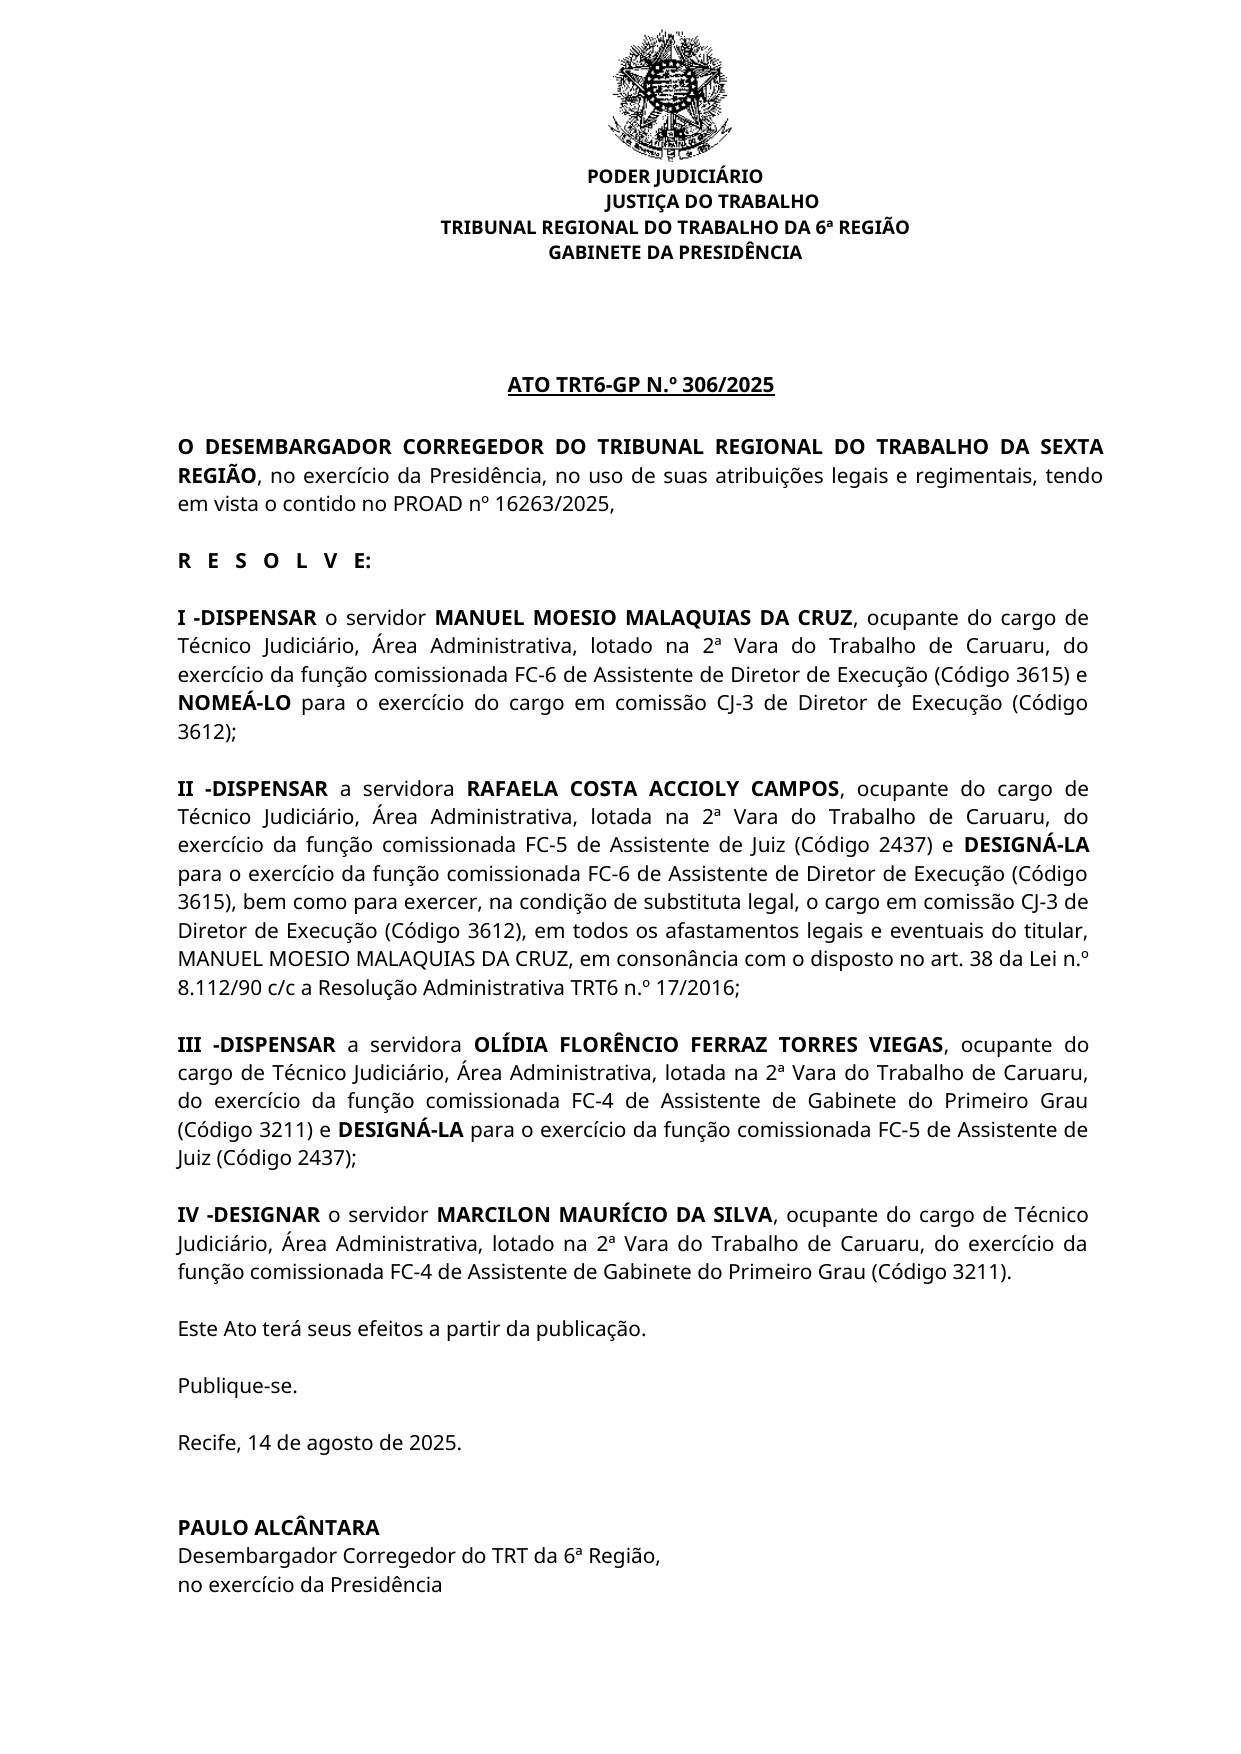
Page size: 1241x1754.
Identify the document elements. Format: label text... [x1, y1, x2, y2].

text O DESEMBARGADOR CORREGEDOR DO TRIBUNAL REGIONAL DO TRABALHO DA SEXTA REGIÃO, no exercício da Presidência, no uso de suas atribuições legais e regimentais, tendo em vista o contido no PROAD nº 16263/2025, [177, 432, 1104, 518]
text Este Ato terá seus efeitos a partir da publicação. [177, 1314, 1089, 1342]
text Publique-se. [177, 1371, 1104, 1399]
text Desembargador Corregedor do TRT da 6ª Região, [177, 1542, 1113, 1570]
text II -DISPENSAR a servidora RAFAELA COSTA ACCIOLY CAMPOS, ocupante do cargo de Técnico Judiciário, Área Administrativa, lotada na 2ª Vara do Trabalho de Caruaru, do exercício da função comissionada FC-5 de Assistente de Juiz (Código 2437) e DESIGNÁ-LA para o exercício da função comissionada FC-6 de Assistente de Diretor de Execução (Código 3615), bem como para exercer, na condição de substituta legal, o cargo em comissão CJ-3 de Diretor de Execução (Código 3612), em todos os afastamentos legais e eventuais do titular, MANUEL MOESIO MALAQUIAS DA CRUZ, em consonância com o disposto no art. 38 da Lei n.º 8.112/90 c/c a Resolução Administrativa TRT6 n.º 17/2016; [177, 774, 1089, 1001]
text ATO TRT6-GP N.º 306/2025 [177, 370, 1104, 398]
text R E S O L V E: [177, 546, 1089, 575]
list JUSTIÇA DO TRABALHO [177, 188, 1173, 214]
text Recife, 14 de agosto de 2025. [177, 1428, 1089, 1456]
text PODER JUDICIÁRIO [177, 163, 1173, 188]
text PAULO ALCÂNTARA [177, 1513, 1113, 1542]
text no exercício da Presidência [177, 1570, 1113, 1598]
text I -DISPENSAR o servidor MANUEL MOESIO MALAQUIAS DA CRUZ, ocupante do cargo de Técnico Judiciário, Área Administrativa, lotado na 2ª Vara do Trabalho de Caruaru, do exercício da função comissionada FC-6 de Assistente de Diretor de Execução (Código 3615) e NOMEÁ-LO para o exercício do cargo em comissão CJ-3 de Diretor de Execução (Código 3612); [177, 603, 1089, 745]
text III -DISPENSAR a servidora OLÍDIA FLORÊNCIO FERRAZ TORRES VIEGAS, ocupante do cargo de Técnico Judiciário, Área Administrativa, lotada na 2ª Vara do Trabalho de Caruaru, do exercício da função comissionada FC-4 de Assistente de Gabinete do Primeiro Grau (Código 3211) e DESIGNÁ-LA para o exercício da função comissionada FC-5 de Assistente de Juiz (Código 2437); [177, 1030, 1089, 1172]
text IV -DESIGNAR o servidor MARCILON MAURÍCIO DA SILVA, ocupante do cargo de Técnico Judiciário, Área Administrativa, lotado na 2ª Vara do Trabalho de Caruaru, do exercício da função comissionada FC-4 de Assistente de Gabinete do Primeiro Grau (Código 3211). [177, 1200, 1089, 1286]
text TRIBUNAL REGIONAL DO TRABALHO DA 6ª REGIÃO [177, 214, 1173, 239]
text GABINETE DA PRESIDÊNCIA [177, 239, 1173, 265]
picture [605, 26, 735, 163]
